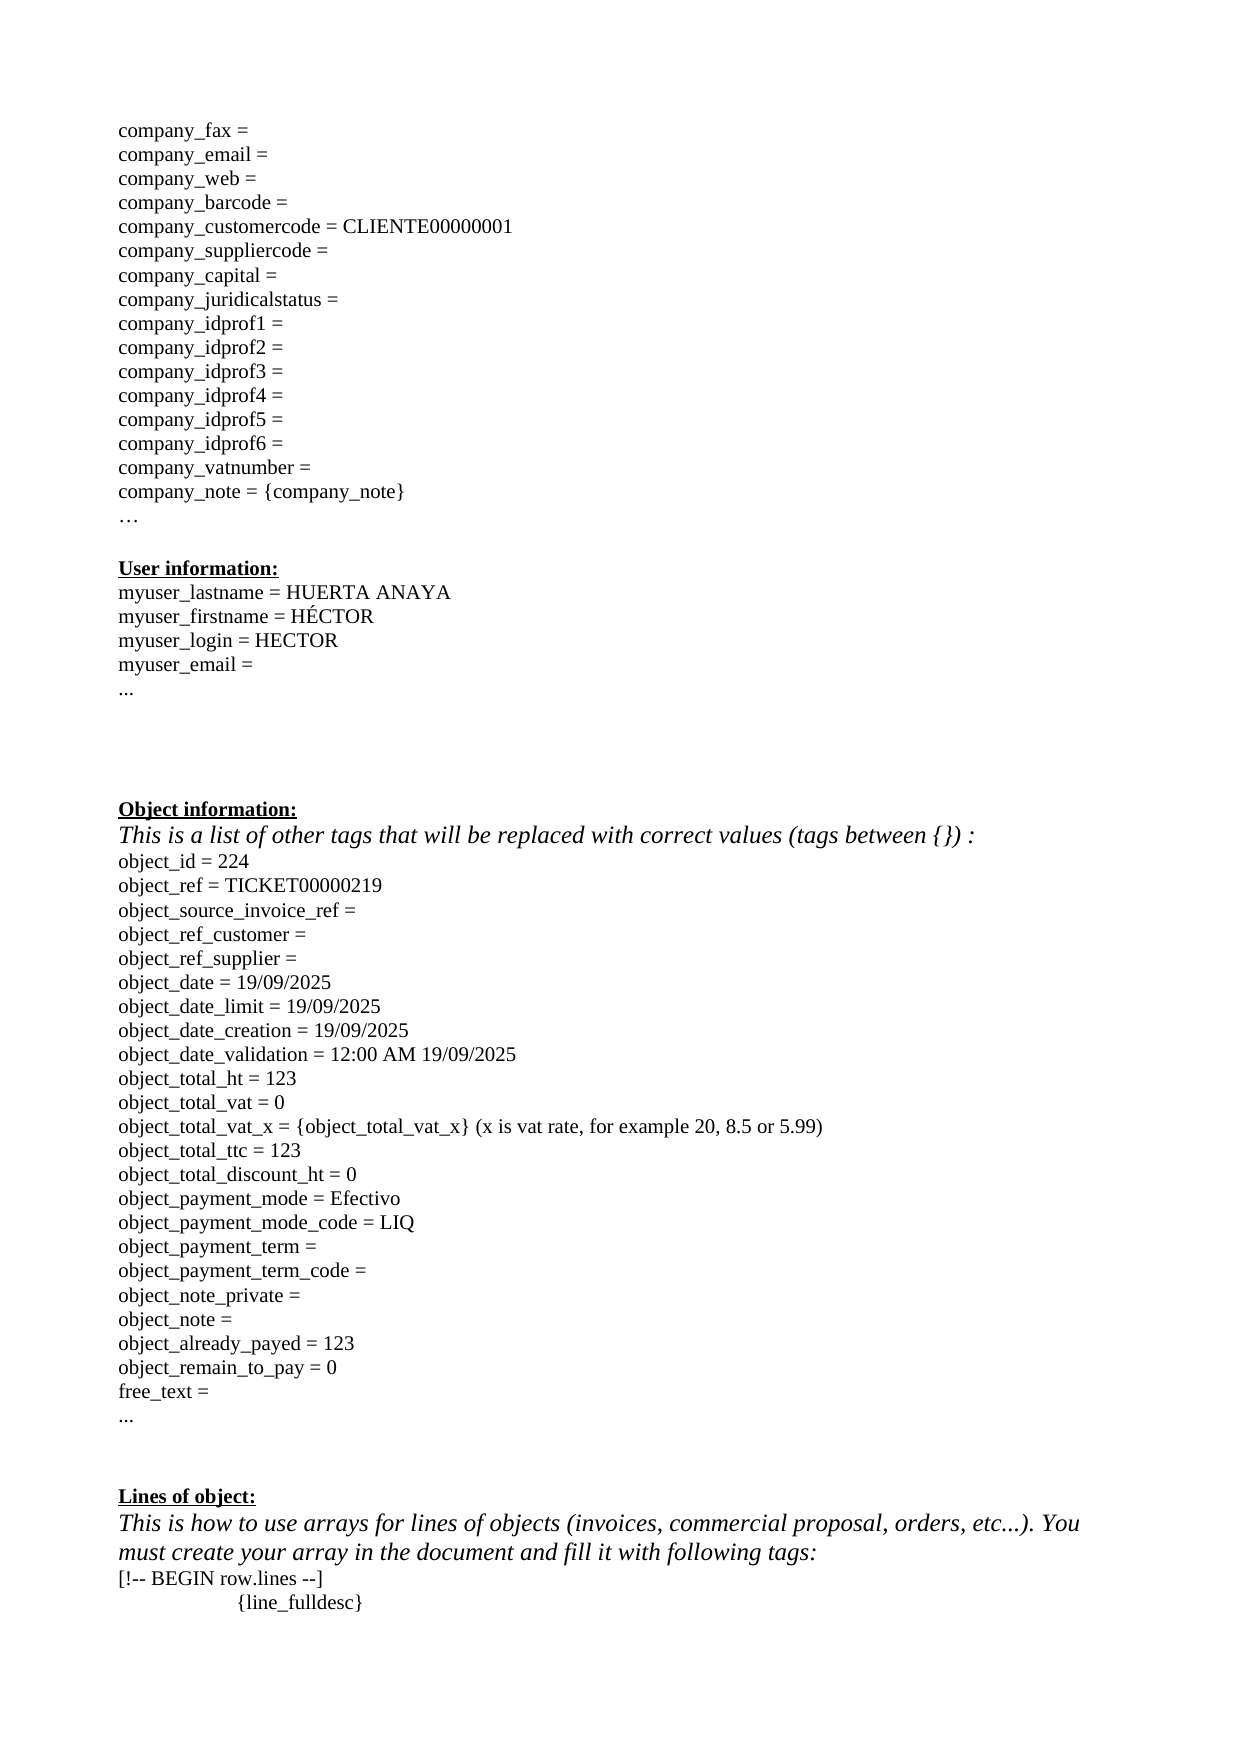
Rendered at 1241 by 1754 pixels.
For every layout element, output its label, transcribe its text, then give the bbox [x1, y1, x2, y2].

text … [118, 503, 1122, 527]
text [!-- BEGIN row.lines --] [118, 1566, 1122, 1590]
text company_note = {company_note} [118, 479, 1122, 503]
text object_date_limit = 19/09/2025 [118, 994, 1122, 1018]
text company_barcode = [118, 190, 1122, 214]
text object_source_invoice_ref = [118, 897, 1122, 922]
text company_juridicalstatus = [118, 287, 1122, 311]
text Object information: [118, 797, 1122, 821]
text company_vatnumber = [118, 455, 1122, 479]
text object_total_ttc = 123 [118, 1138, 1122, 1162]
text object_note = [118, 1307, 1122, 1331]
text This is a list of other tags that will be replaced with correct values (tags between {}) : [118, 821, 1122, 849]
text object_ref = TICKET00000219 [118, 873, 1122, 897]
text object_total_ht = 123 [118, 1066, 1122, 1090]
text company_idprof1 = [118, 311, 1122, 335]
text company_idprof3 = [118, 359, 1122, 383]
text object_payment_mode_code = LIQ [118, 1210, 1122, 1234]
text company_web = [118, 166, 1122, 190]
text ... [118, 676, 1122, 700]
text company_suppliercode = [118, 238, 1122, 262]
text company_email = [118, 142, 1122, 166]
text object_id = 224 [118, 849, 1122, 873]
text free_text = [118, 1379, 1122, 1403]
text object_remain_to_pay = 0 [118, 1355, 1122, 1379]
text object_already_payed = 123 [118, 1331, 1122, 1355]
text object_date = 19/09/2025 [118, 970, 1122, 994]
text company_capital = [118, 262, 1122, 287]
text object_ref_customer = [118, 922, 1122, 946]
text myuser_login = HECTOR [118, 628, 1122, 652]
text User information: [118, 556, 1122, 580]
text object_total_vat_x = {object_total_vat_x} (x is vat rate, for example 20, 8.5 or 5.99) [118, 1114, 1122, 1138]
text {line_fulldesc} [118, 1590, 1122, 1614]
text company_fax = [118, 118, 1122, 142]
text object_ref_supplier = [118, 946, 1122, 970]
text object_payment_term = [118, 1234, 1122, 1258]
text object_total_vat = 0 [118, 1090, 1122, 1114]
text company_idprof4 = [118, 383, 1122, 407]
text object_date_validation = 12:00 AM 19/09/2025 [118, 1042, 1122, 1066]
text This is how to use arrays for lines of objects (invoices, commercial proposal, orders, etc...). You must create your array in the document and fill it with following tags: [118, 1508, 1122, 1566]
text object_note_private = [118, 1282, 1122, 1307]
text company_idprof5 = [118, 407, 1122, 431]
text company_customercode = CLIENTE00000001 [118, 214, 1122, 238]
text object_payment_term_code = [118, 1258, 1122, 1282]
text object_date_creation = 19/09/2025 [118, 1018, 1122, 1042]
text company_idprof2 = [118, 335, 1122, 359]
text myuser_email = [118, 652, 1122, 676]
text ... [118, 1403, 1122, 1427]
text myuser_firstname = HÉCTOR [118, 604, 1122, 628]
text Lines of object: [118, 1484, 1122, 1508]
text company_idprof6 = [118, 431, 1122, 455]
text object_payment_mode = Efectivo [118, 1186, 1122, 1210]
text myuser_lastname = HUERTA ANAYA [118, 580, 1122, 604]
text object_total_discount_ht = 0 [118, 1162, 1122, 1186]
